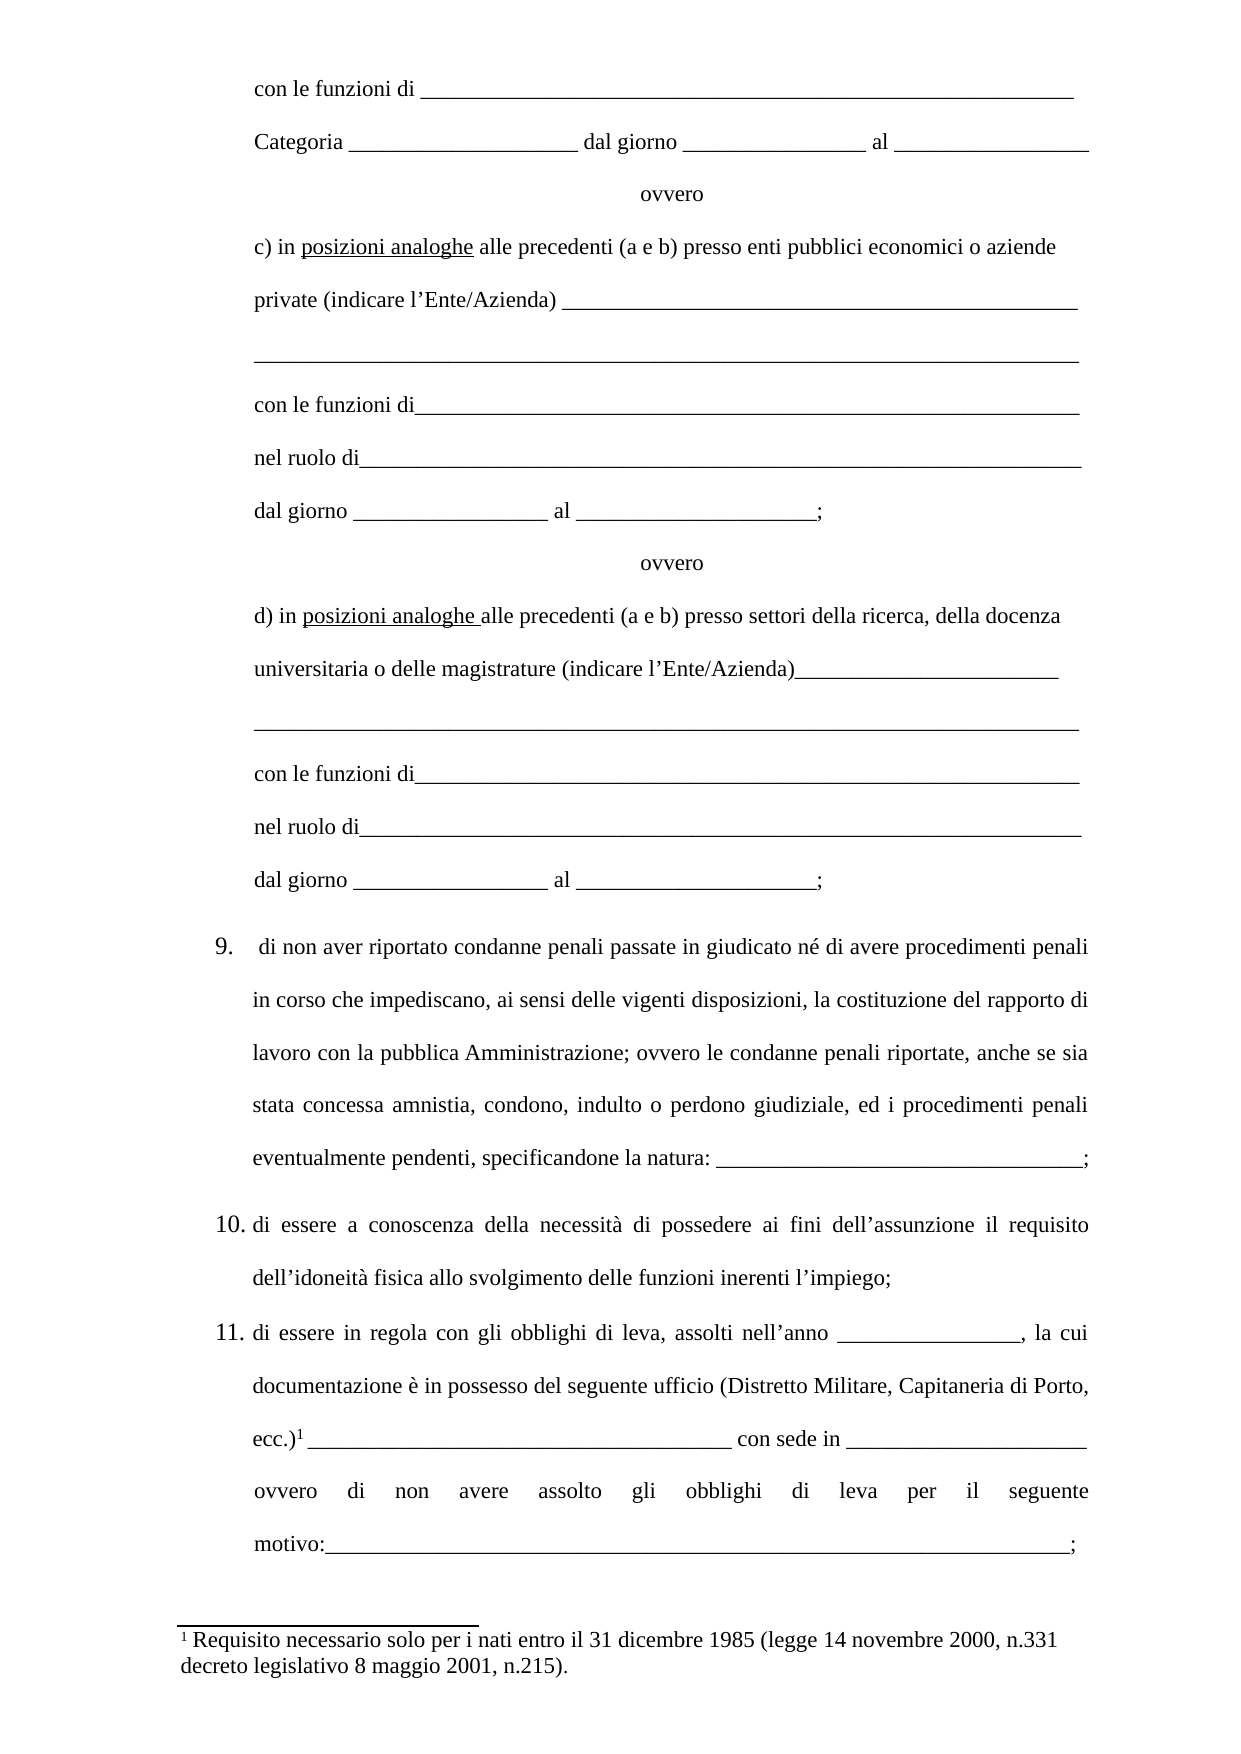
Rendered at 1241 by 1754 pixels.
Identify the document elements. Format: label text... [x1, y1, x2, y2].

text ovvero [254, 549, 1090, 576]
text c) in posizioni analoghe alle precedenti (a e b) presso enti pubblici economici o aziende private (indicare l’Ente/Azienda) _____________________________________________ [254, 233, 1090, 312]
text ovvero di non avere assolto gli obblighi di leva per il seguente motivo:_________________________________________________________________; [254, 1478, 1090, 1557]
list di essere in regola con gli obblighi di leva, assolti nell’anno ________________, la cui documentazione è in possesso del seguente ufficio (Distretto Militare, Capitaneria di Porto, ecc.) _____________________________________ con sede in _____________________ [215, 1317, 1090, 1451]
text con le funzioni di__________________________________________________________ [254, 391, 1090, 418]
text nel ruolo di_______________________________________________________________ [254, 444, 1090, 470]
text con le funzioni di__________________________________________________________ [254, 760, 1090, 787]
text nel ruolo di_______________________________________________________________ [254, 813, 1090, 839]
text con le funzioni di _________________________________________________________ [254, 75, 1090, 101]
text ________________________________________________________________________ [254, 338, 1090, 365]
text dal giorno _________________ al _____________________; [254, 497, 1090, 523]
text ovvero [254, 180, 1090, 207]
list di essere a conoscenza della necessità di possedere ai fini dell’assunzione il requisito dell’idoneità fisica allo svolgimento delle funzioni inerenti l’impiego; [215, 1209, 1090, 1291]
list di non aver riportato condanne penali passate in giudicato né di avere procedimenti penali in corso che impediscano, ai sensi delle vigenti disposizioni, la costituzione del rapporto di lavoro con la pubblica Amministrazione; ovvero le condanne penali riportate, anche se sia stata concessa amnistia, condono, indulto o perdono giudiziale, ed i procedimenti penali eventualmente pendenti, specificandone la natura: ________________________________; [215, 931, 1090, 1170]
text Categoria ____________________ dal giorno ________________ al _________________ [254, 128, 1090, 154]
text d) in posizioni analoghe alle precedenti (a e b) presso settori della ricerca, della docenza universitaria o delle magistrature (indicare l’Ente/Azienda)_______________________ [254, 602, 1090, 681]
text ________________________________________________________________________ [254, 707, 1090, 734]
text dal giorno _________________ al _____________________; [254, 866, 1090, 892]
list Requisito necessario solo per i nati entro il 31 dicembre 1985 (legge 14 novembre 2000, n.331 decreto legislativo 8 maggio 2001, n.215). [180, 1626, 1090, 1679]
